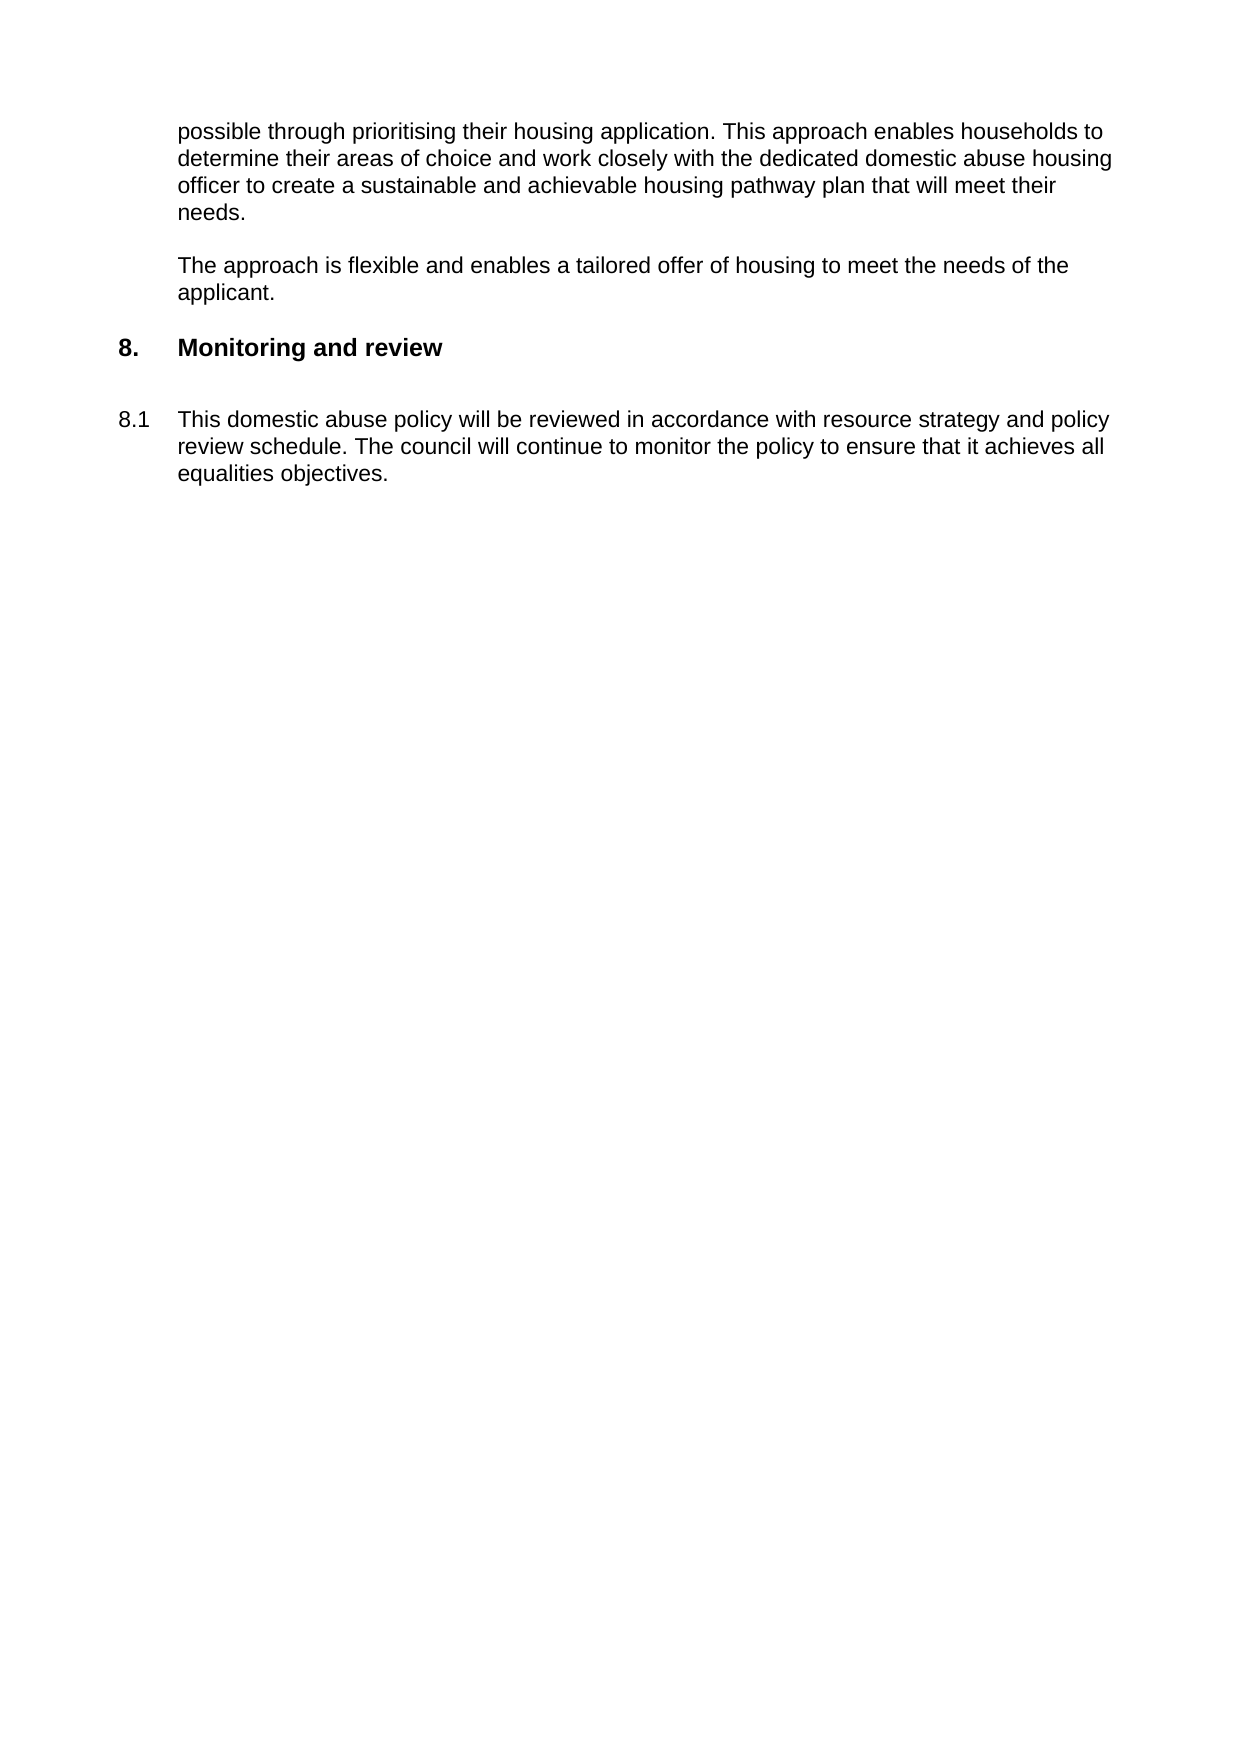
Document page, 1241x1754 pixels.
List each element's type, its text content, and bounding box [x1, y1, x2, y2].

subtitle Monitoring and review [118, 333, 1122, 362]
text The approach is flexible and enables a tailored offer of housing to meet the needs of the applicant. [177, 252, 1122, 306]
text possible through prioritising their housing application. This approach enables households to determine their areas of choice and work closely with the dedicated domestic abuse housing officer to create a sustainable and achievable housing pathway plan that will meet their needs. [177, 118, 1122, 225]
text 8.1 This domestic abuse policy will be reviewed in accordance with resource strategy and policy review schedule. The council will continue to monitor the policy to ensure that it achieves all equalities objectives. [118, 406, 1122, 486]
